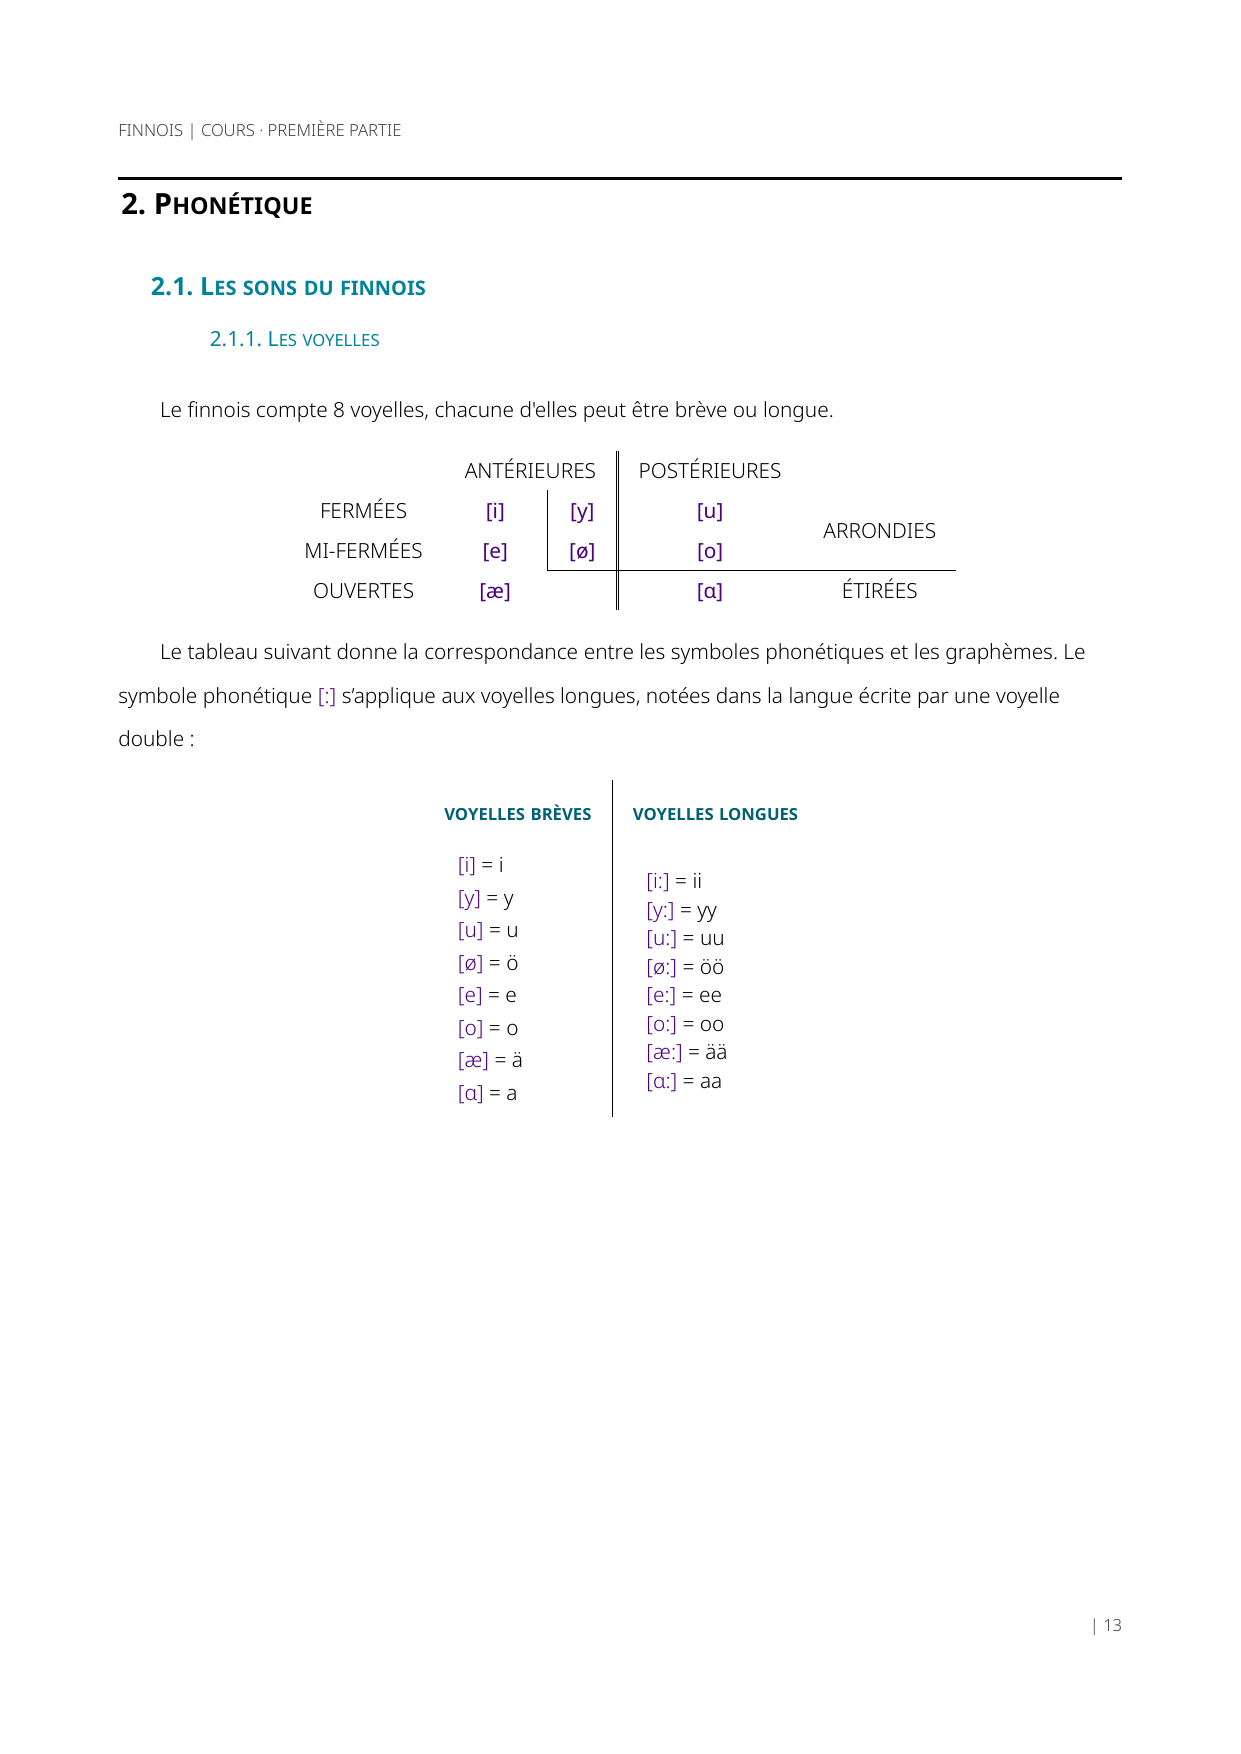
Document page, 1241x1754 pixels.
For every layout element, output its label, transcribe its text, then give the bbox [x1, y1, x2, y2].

table_cell [i:] = ii [y:] = yy [u:] = uu [ø:] = öö [e:] = ee [o:] = oo [æ:] = ää [ɑ:] = aa [613, 844, 818, 1117]
table_cell [æ] [443, 570, 547, 610]
table_header ANTÉRIEURES [443, 451, 616, 490]
table_cell MI-FERMÉES [284, 530, 443, 570]
text Le tableau suivant donne la correspondance entre les symboles phonétiques et les graphèmes. Le symbole phonétique [:] s’applique aux voyelles longues, notées dans la langue écrite par une voyelle double : [118, 637, 1122, 752]
table_cell ARRONDIES [803, 490, 956, 570]
table_header [284, 451, 443, 490]
text Le finnois compte 8 voyelles, chacune d'elles peut être brève ou longue. [118, 395, 1122, 423]
table_cell OUVERTES [284, 570, 443, 610]
table_header [803, 451, 956, 490]
table_cell [547, 571, 616, 610]
table_cell [e] [443, 530, 547, 570]
table_cell [i] = i [y] = y [u] = u [ø] = ö [e] = e [o] = o [æ] = ä [ɑ] = a [423, 844, 612, 1117]
subtitle Les voyelles [207, 321, 1078, 355]
subtitle Les sons du finnois [148, 266, 1093, 306]
table_header voyelles brèves [423, 780, 612, 844]
table_cell [i] [443, 490, 547, 530]
table_cell [ɑ] [619, 571, 803, 610]
table_header voyelles longues [613, 780, 818, 844]
table_cell [o] [619, 530, 803, 570]
table_cell [ø] [548, 530, 616, 570]
table_cell [u] [619, 490, 803, 530]
table_cell [y] [548, 490, 616, 530]
table_cell ÉTIRÉES [803, 571, 956, 610]
table_cell FERMÉES [284, 490, 443, 530]
table_header POSTÉRIEURES [619, 451, 803, 490]
subtitle Phonétique [118, 180, 1122, 226]
